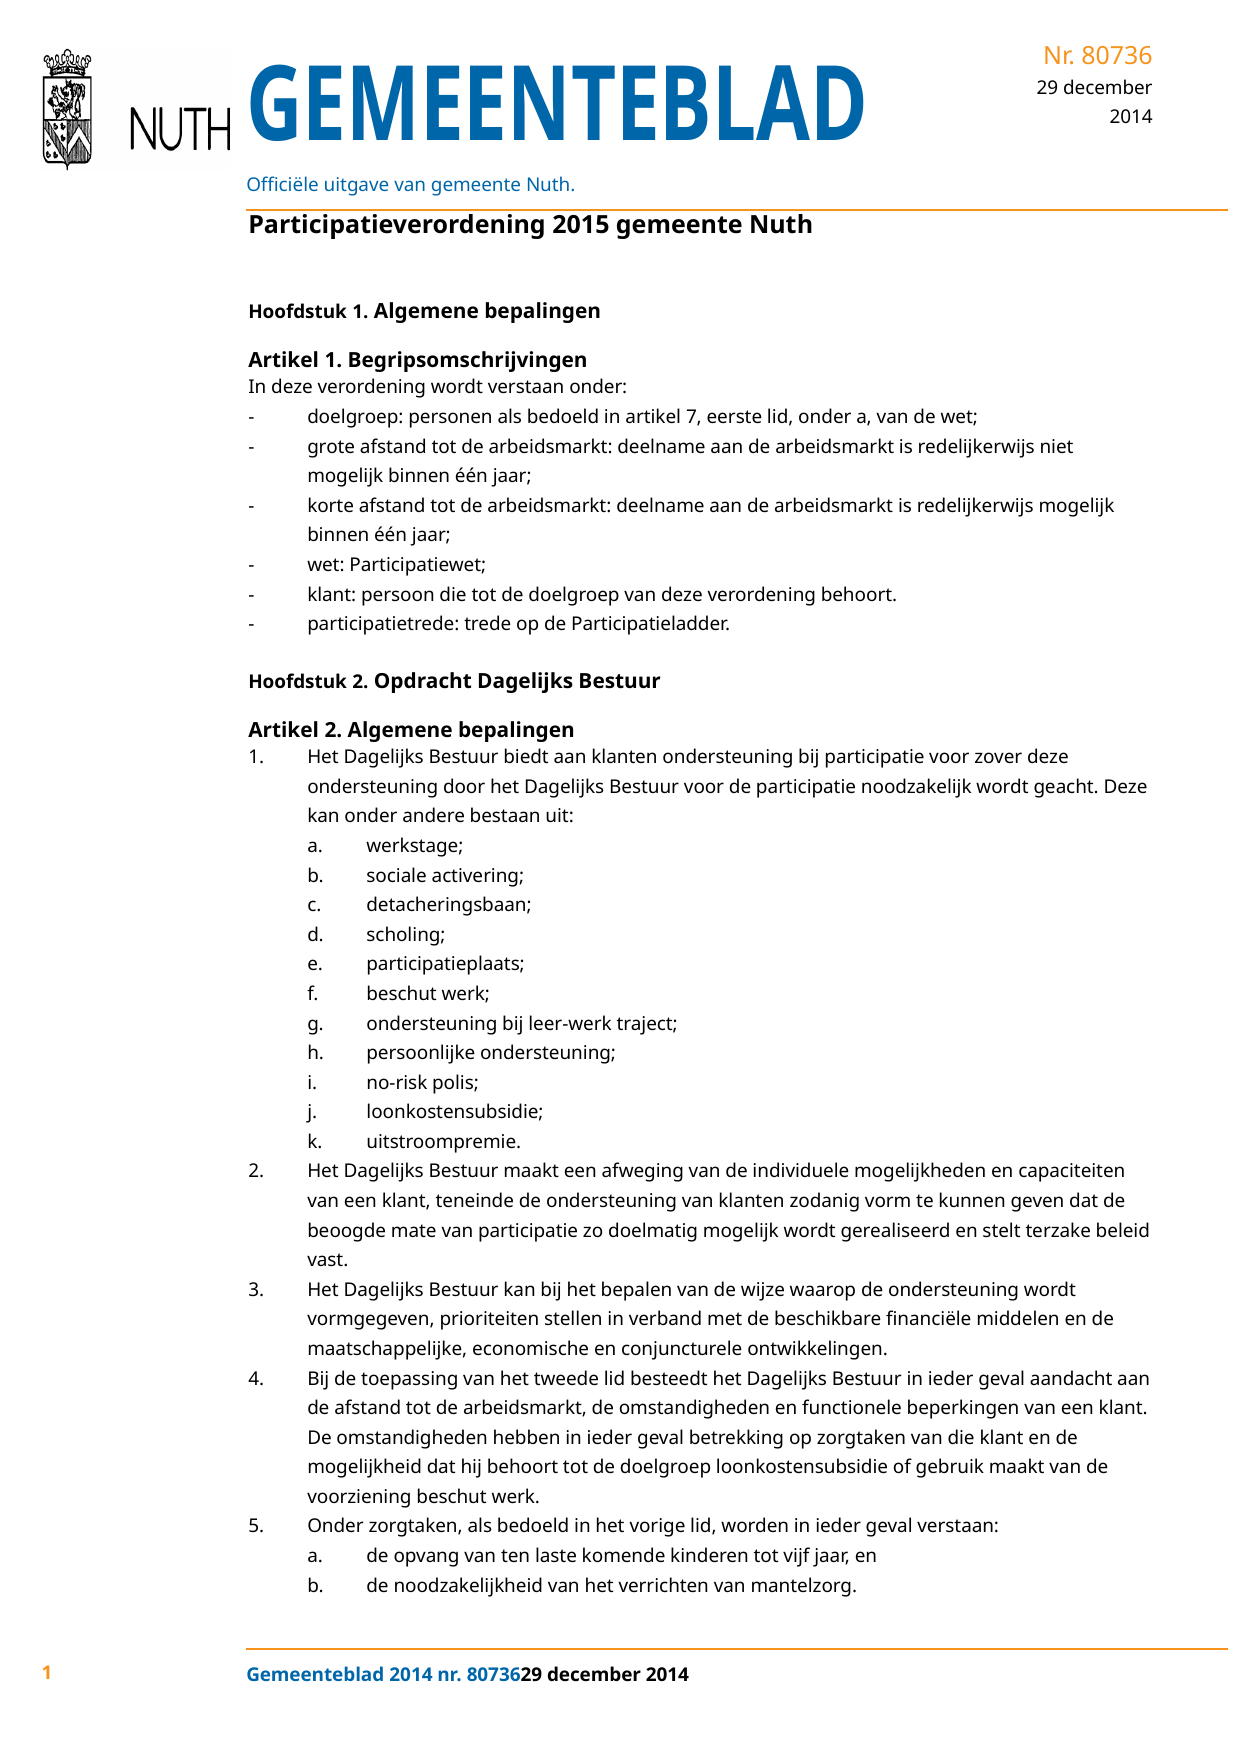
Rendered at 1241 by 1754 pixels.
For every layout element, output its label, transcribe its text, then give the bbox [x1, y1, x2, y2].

list Het Dagelijks Bestuur maakt een afweging van de individuele mogelijkheden en capaciteiten van een klant, teneinde de ondersteuning van klanten zodanig vorm te kunnen geven dat de beoogde mate van participatie zo doelmatig mogelijk wordt gerealiseerd en stelt terzake beleid vast. [248, 1158, 1152, 1272]
list participatieplaats; [307, 951, 1152, 976]
text Participatieverordening 2015 gemeente Nuth [248, 211, 1152, 241]
list doelgroep: personen als bedoeld in artikel 7, eerste lid, onder a, van de wet; [248, 403, 1152, 429]
list persoonlijke ondersteuning; [307, 1039, 1152, 1065]
text Hoofdstuk 2. Opdracht Dagelijks Bestuur [248, 666, 1152, 694]
list ondersteuning bij leer-werk traject; [307, 1010, 1152, 1035]
text Artikel 2. Algemene bepalingen [248, 715, 1152, 743]
list grote afstand tot de arbeidsmarkt: deelname aan de arbeidsmarkt is redelijkerwijs niet mogelijk binnen één jaar; [248, 433, 1152, 488]
list loonkostensubsidie; [307, 1098, 1152, 1124]
picture [41, 47, 231, 172]
list Onder zorgtaken, als bedoeld in het vorige lid, worden in ieder geval verstaan: [248, 1513, 1152, 1538]
list wet: Participatiewet; [248, 551, 1152, 577]
list klant: persoon die tot de doelgroep van deze verordening behoort. [248, 581, 1152, 607]
list uitstroompremie. [307, 1128, 1152, 1154]
list scholing; [307, 921, 1152, 947]
list korte afstand tot de arbeidsmarkt: deelname aan de arbeidsmarkt is redelijkerwijs mogelijk binnen één jaar; [248, 492, 1152, 547]
text Artikel 1. Begripsomschrijvingen [248, 345, 1152, 374]
text In deze verordening wordt verstaan onder: [248, 374, 1152, 399]
list Het Dagelijks Bestuur biedt aan klanten ondersteuning bij participatie voor zover deze ondersteuning door het Dagelijks Bestuur voor de participatie noodzakelijk wordt geacht. Deze kan onder andere bestaan uit: [248, 743, 1152, 828]
list Het Dagelijks Bestuur kan bij het bepalen van de wijze waarop de ondersteuning wordt vormgegeven, prioriteiten stellen in verband met de beschikbare financiële middelen en de maatschappelijke, economische en conjuncturele ontwikkelingen. [248, 1276, 1152, 1361]
text Hoofdstuk 1. Algemene bepalingen [248, 296, 1152, 324]
list de opvang van ten laste komende kinderen tot vijf jaar, en [307, 1542, 1152, 1568]
list de noodzakelijkheid van het verrichten van mantelzorg. [307, 1572, 1152, 1597]
list no-risk polis; [307, 1069, 1152, 1094]
list detacheringsbaan; [307, 891, 1152, 917]
list Bij de toepassing van het tweede lid besteedt het Dagelijks Bestuur in ieder geval aandacht aan de afstand tot de arbeidsmarkt, de omstandigheden en functionele beperkingen van een klant. De omstandigheden hebben in ieder geval betrekking op zorgtaken van die klant en de mogelijkheid dat hij behoort tot de doelgroep loonkostensubsidie of gebruik maakt van de voorziening beschut werk. [248, 1365, 1152, 1509]
list beschut werk; [307, 980, 1152, 1006]
list participatietrede: trede op de Participatieladder. [248, 610, 1152, 636]
list sociale activering; [307, 862, 1152, 887]
list werkstage; [307, 832, 1152, 858]
